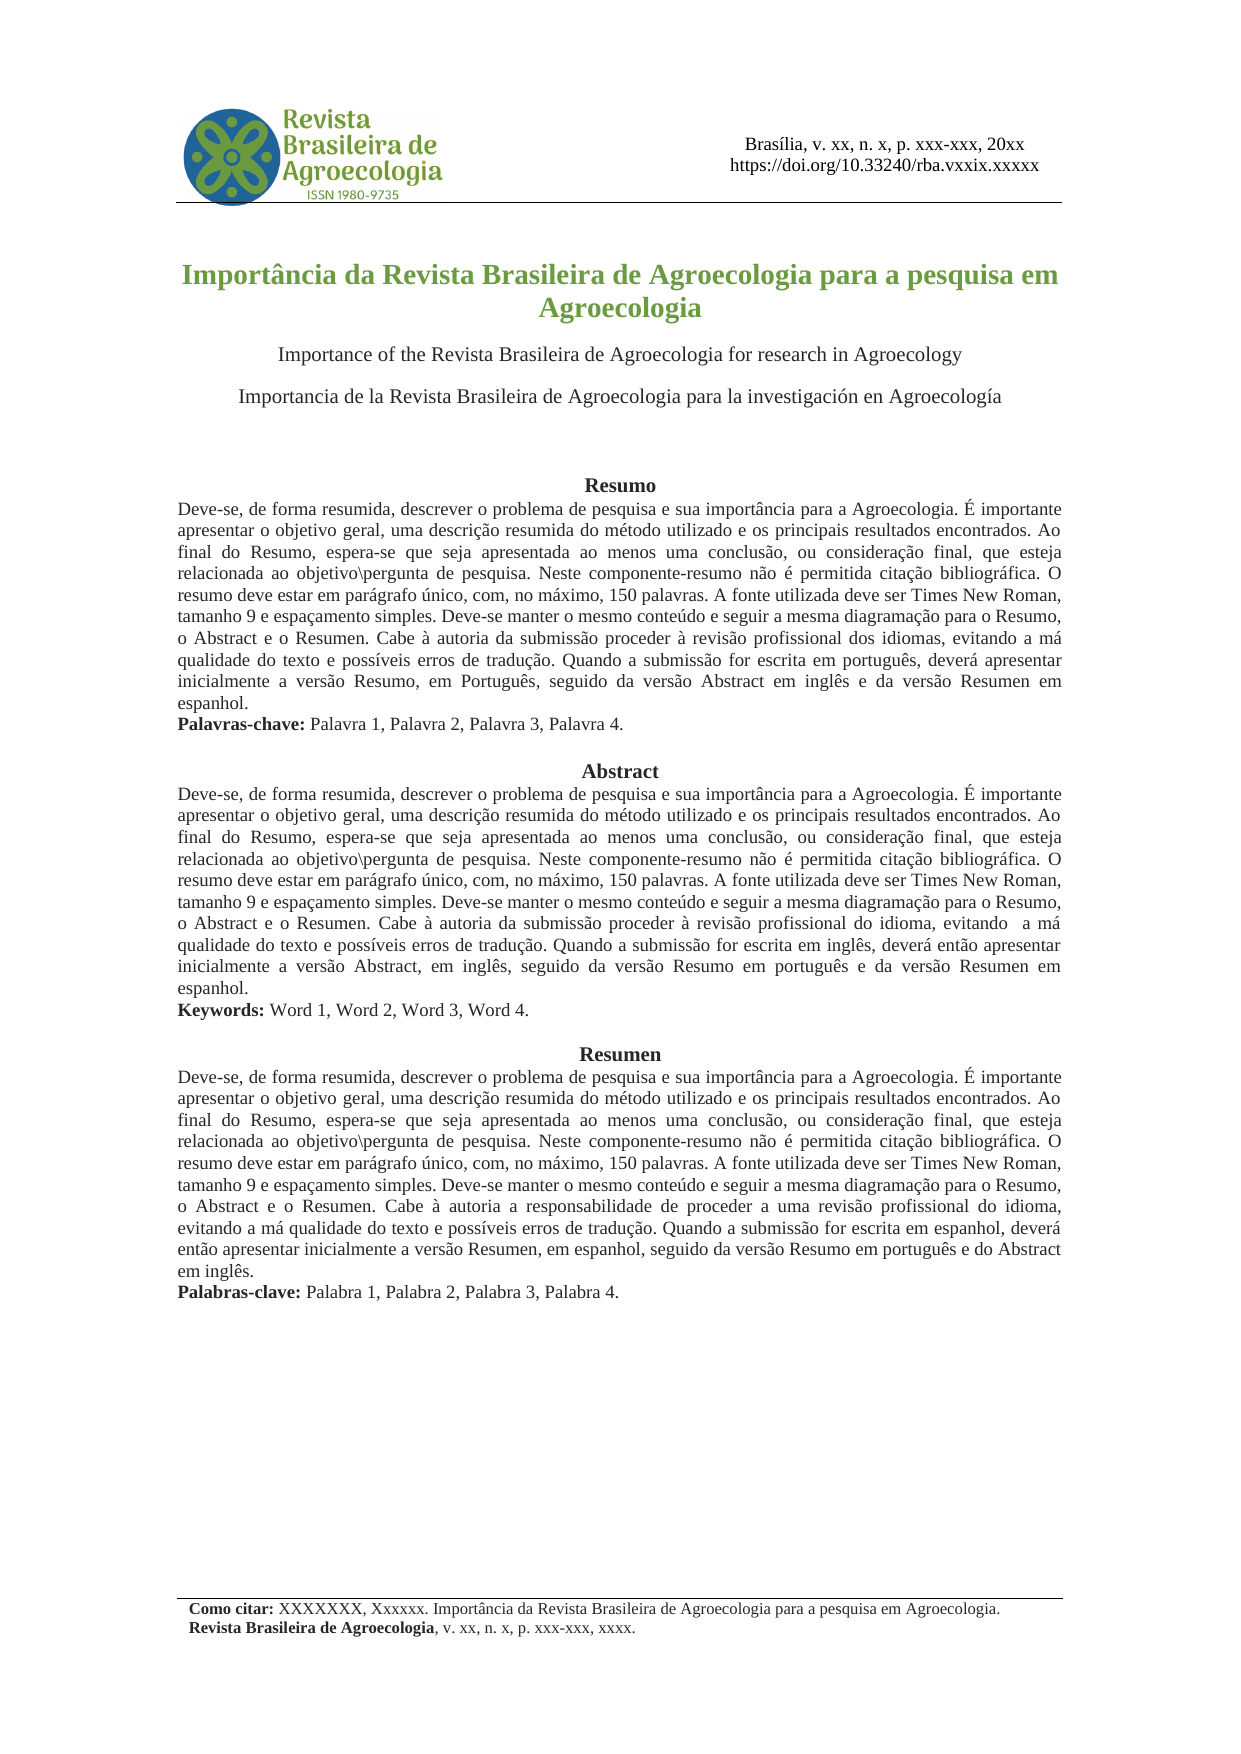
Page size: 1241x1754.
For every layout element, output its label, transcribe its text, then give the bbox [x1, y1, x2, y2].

picture [177, 203, 444, 209]
text Deve-se, de forma resumida, descrever o problema de pesquisa e sua importância para a Agroecologia. É importante apresentar o objetivo geral, uma descrição resumida do método utilizado e os principais resultados encontrados. Ao final do Resumo, espera-se que seja apresentada ao menos uma conclusão, ou consideração final, que esteja relacionada ao objetivo\pergunta de pesquisa. Neste componente-resumo não é permitida citação bibliográfica. O resumo deve estar em parágrafo único, com, no máximo, 150 palavras. A fonte utilizada deve ser Times New Roman, tamanho 9 e espaçamento simples. Deve-se manter o mesmo conteúdo e seguir a mesma diagramação para o Resumo, o Abstract e o Resumen. Cabe à autoria da submissão proceder à revisão profissional dos idiomas, evitando a má qualidade do texto e possíveis erros de tradução. Quando a submissão for escrita em português, deverá apresentar inicialmente a versão Resumo, em Português, seguido da versão Abstract em inglês e da versão Resumen em espanhol. [177, 497, 1063, 713]
text Importance of the Revista Brasileira de Agroecologia for research in Agroecology [177, 342, 1063, 366]
text Deve-se, de forma resumida, descrever o problema de pesquisa e sua importância para a Agroecologia. É importante apresentar o objetivo geral, uma descrição resumida do método utilizado e os principais resultados encontrados. Ao final do Resumo, espera-se que seja apresentada ao menos uma conclusão, ou consideração final, que esteja relacionada ao objetivo\pergunta de pesquisa. Neste componente-resumo não é permitida citação bibliográfica. O resumo deve estar em parágrafo único, com, no máximo, 150 palavras. A fonte utilizada deve ser Times New Roman, tamanho 9 e espaçamento simples. Deve-se manter o mesmo conteúdo e seguir a mesma diagramação para o Resumo, o Abstract e o Resumen. Cabe à autoria a responsabilidade de proceder a uma revisão profissional do idioma, evitando a má qualidade do texto e possíveis erros de tradução. Quando a submissão for escrita em espanhol, deverá então apresentar inicialmente a versão Resumen, em espanhol, seguido da versão Resumo em português e do Abstract em inglês. [177, 1066, 1063, 1281]
text Importância da Revista Brasileira de Agroecologia para a pesquisa em Agroecologia [177, 232, 1063, 324]
text Importancia de la Revista Brasileira de Agroecologia para la investigación en Agroecología [177, 383, 1063, 408]
text Keywords: Word 1, Word 2, Word 3, Word 4. [177, 998, 1063, 1020]
text Palabras-clave: Palabra 1, Palabra 2, Palabra 3, Palabra 4. [177, 1281, 1063, 1303]
picture [177, 106, 444, 202]
text Abstract [177, 759, 1063, 783]
text Resumen [177, 1042, 1063, 1066]
text Palavras-chave: Palavra 1, Palavra 2, Palavra 3, Palavra 4. [177, 713, 1063, 735]
text Deve-se, de forma resumida, descrever o problema de pesquisa e sua importância para a Agroecologia. É importante apresentar o objetivo geral, uma descrição resumida do método utilizado e os principais resultados encontrados. Ao final do Resumo, espera-se que seja apresentada ao menos uma conclusão, ou consideração final, que esteja relacionada ao objetivo\pergunta de pesquisa. Neste componente-resumo não é permitida citação bibliográfica. O resumo deve estar em parágrafo único, com, no máximo, 150 palavras. A fonte utilizada deve ser Times New Roman, tamanho 9 e espaçamento simples. Deve-se manter o mesmo conteúdo e seguir a mesma diagramação para o Resumo, o Abstract e o Resumen. Cabe à autoria da submissão proceder à revisão profissional do idioma, evitando a má qualidade do texto e possíveis erros de tradução. Quando a submissão for escrita em inglês, deverá então apresentar inicialmente a versão Abstract, em inglês, seguido da versão Resumo em português e da versão Resumen em espanhol. [177, 783, 1063, 998]
text Resumo [177, 473, 1063, 497]
